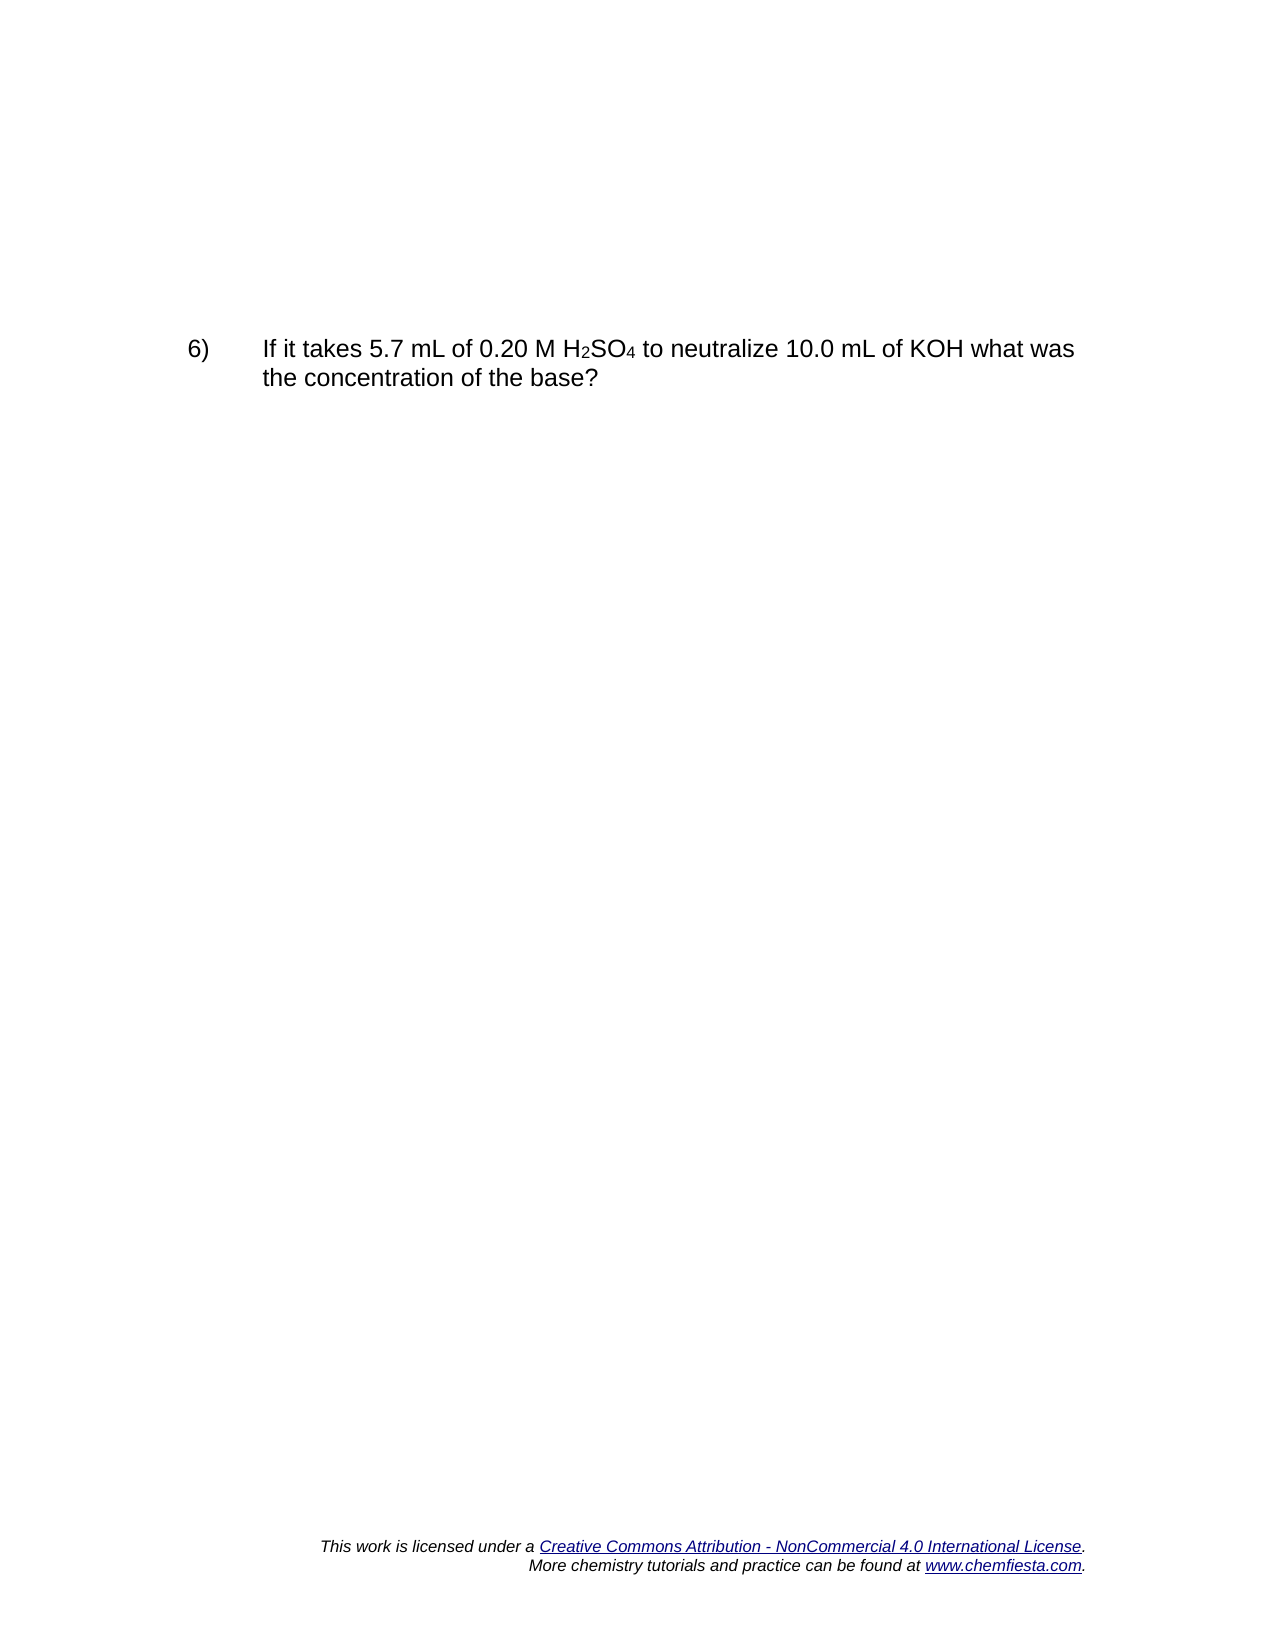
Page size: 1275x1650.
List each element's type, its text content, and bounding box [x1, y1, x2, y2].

text 6) If it takes 5.7 mL of 0.20 M H2SO4 to neutralize 10.0 mL of KOH what was the concentration of the base? [187, 334, 1088, 391]
